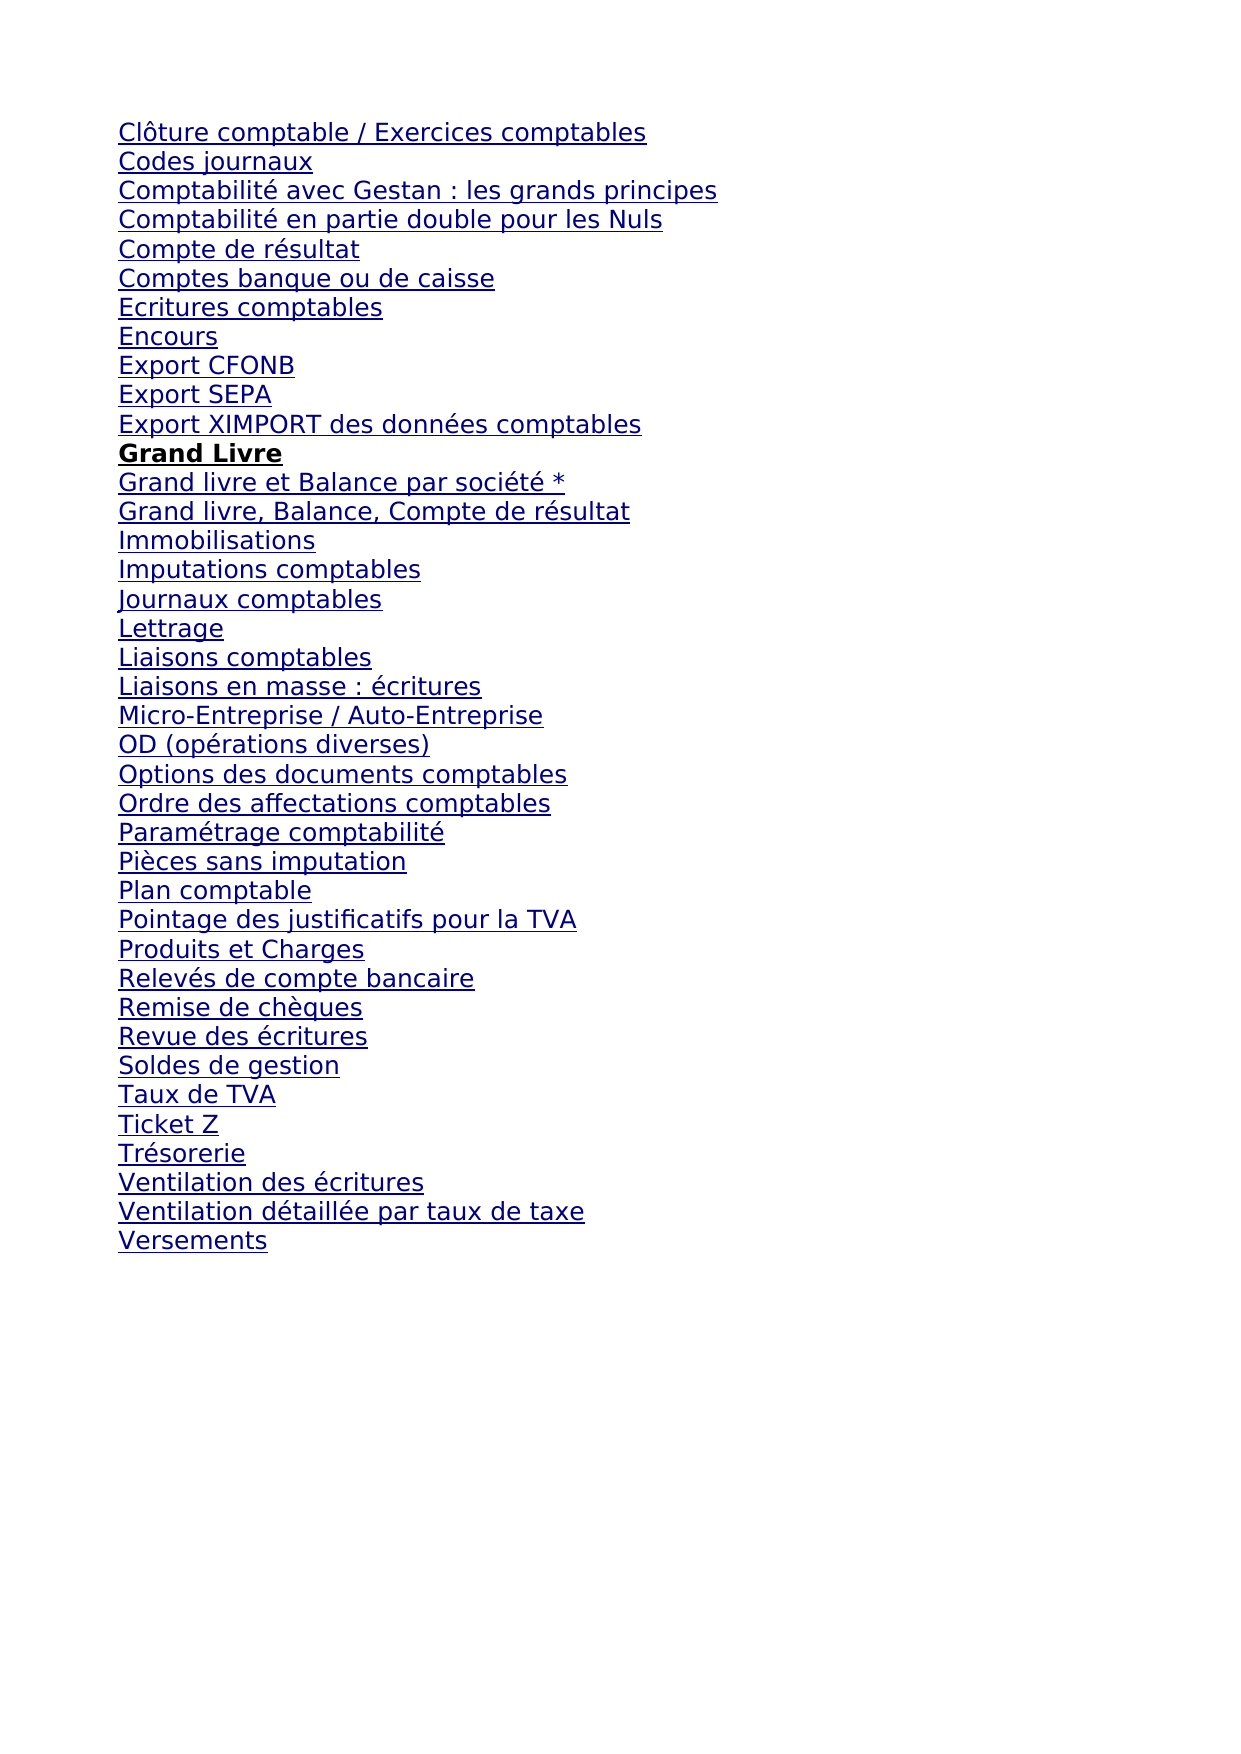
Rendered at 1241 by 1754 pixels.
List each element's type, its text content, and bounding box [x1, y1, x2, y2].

text Clôture comptable / Exercices comptables Codes journaux Comptabilité avec Gestan : les grands principes Comptabilité en partie double pour les Nuls Compte de résultat Comptes banque ou de caisse Ecritures comptables Encours Export CFONB Export SEPA Export XIMPORT des données comptables Grand Livre Grand livre et Balance par société * Grand livre, Balance, Compte de résultat Immobilisations Imputations comptables Journaux comptables Lettrage Liaisons comptables Liaisons en masse : écritures Micro-Entreprise / Auto-Entreprise OD (opérations diverses) Options des documents comptables Ordre des affectations comptables Paramétrage comptabilité Pièces sans imputation Plan comptable Pointage des justificatifs pour la TVA Produits et Charges Relevés de compte bancaire Remise de chèques Revue des écritures Soldes de gestion Taux de TVA Ticket Z Trésorerie Ventilation des écritures Ventilation détaillée par taux de taxe Versements [118, 118, 1122, 1285]
